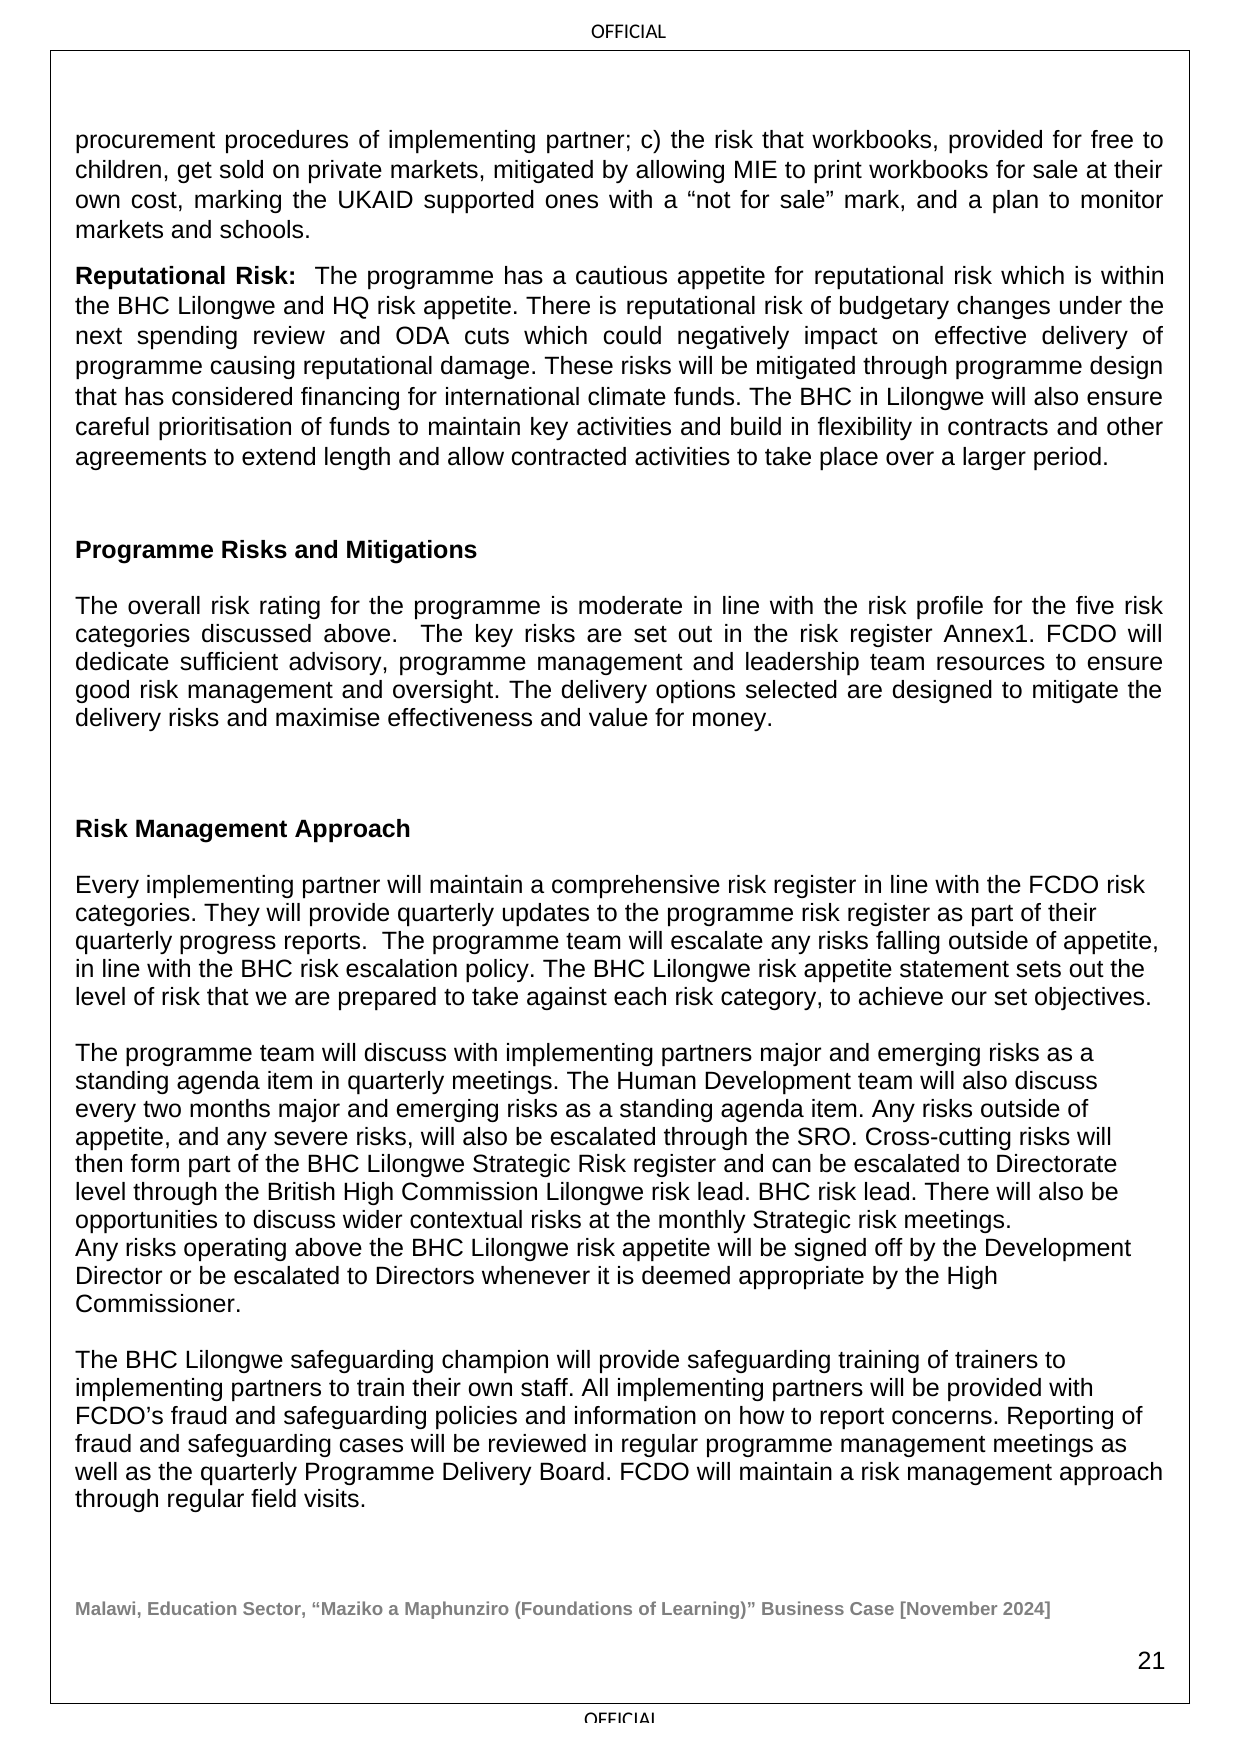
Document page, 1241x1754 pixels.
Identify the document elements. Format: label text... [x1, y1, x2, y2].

text Programme Risks and Mitigations [75, 536, 1165, 564]
text procurement procedures of implementing partner; c) the risk that workbooks, provided for free to children, get sold on private markets, mitigated by allowing MIE to print workbooks for sale at their own cost, marking the UKAID supported ones with a “not for sale” mark, and a plan to monitor markets and schools. [75, 126, 1165, 243]
text Every implementing partner will maintain a comprehensive risk register in line with the FCDO risk categories. They will provide quarterly updates to the programme risk register as part of their quarterly progress reports. The programme team will escalate any risks falling outside of appetite, in line with the BHC risk escalation policy. The BHC Lilongwe risk appetite statement sets out the level of risk that we are prepared to take against each risk category, to achieve our set objectives. [75, 871, 1165, 1011]
text The BHC Lilongwe safeguarding champion will provide safeguarding training of trainers to implementing partners to train their own staff. All implementing partners will be provided with FCDO’s fraud and safeguarding policies and information on how to report concerns. Reporting of fraud and safeguarding cases will be reviewed in regular programme management meetings as well as the quarterly Programme Delivery Board. FCDO will maintain a risk management approach through regular field visits. [75, 1346, 1165, 1513]
text Any risks operating above the BHC Lilongwe risk appetite will be signed off by the Development Director or be escalated to Directors whenever it is deemed appropriate by the High Commissioner. [75, 1234, 1165, 1318]
text Risk Management Approach [75, 815, 1165, 843]
text The programme team will discuss with implementing partners major and emerging risks as a standing agenda item in quarterly meetings. The Human Development team will also discuss every two months major and emerging risks as a standing agenda item. Any risks outside of appetite, and any severe risks, will also be escalated through the SRO. Cross-cutting risks will then form part of the BHC Lilongwe Strategic Risk register and can be escalated to Directorate level through the British High Commission Lilongwe risk lead. BHC risk lead. There will also be opportunities to discuss wider contextual risks at the monthly Strategic risk meetings. [75, 1038, 1165, 1234]
list The overall risk rating for the programme is moderate in line with the risk profile for the five risk categories discussed above. The key risks are set out in the risk register Annex1. FCDO will dedicate sufficient advisory, programme management and leadership team resources to ensure good risk management and oversight. The delivery options selected are designed to mitigate the delivery risks and maximise effectiveness and value for money. [75, 592, 1165, 731]
text Reputational Risk: The programme has a cautious appetite for reputational risk which is within the BHC Lilongwe and HQ risk appetite. There is reputational risk of budgetary changes under the next spending review and ODA cuts which could negatively impact on effective delivery of programme causing reputational damage. These risks will be mitigated through programme design that has considered financing for international climate funds. The BHC in Lilongwe will also ensure careful prioritisation of funds to maintain key activities and build in flexibility in contracts and other agreements to extend length and allow contracted activities to take place over a larger period. [75, 262, 1165, 470]
